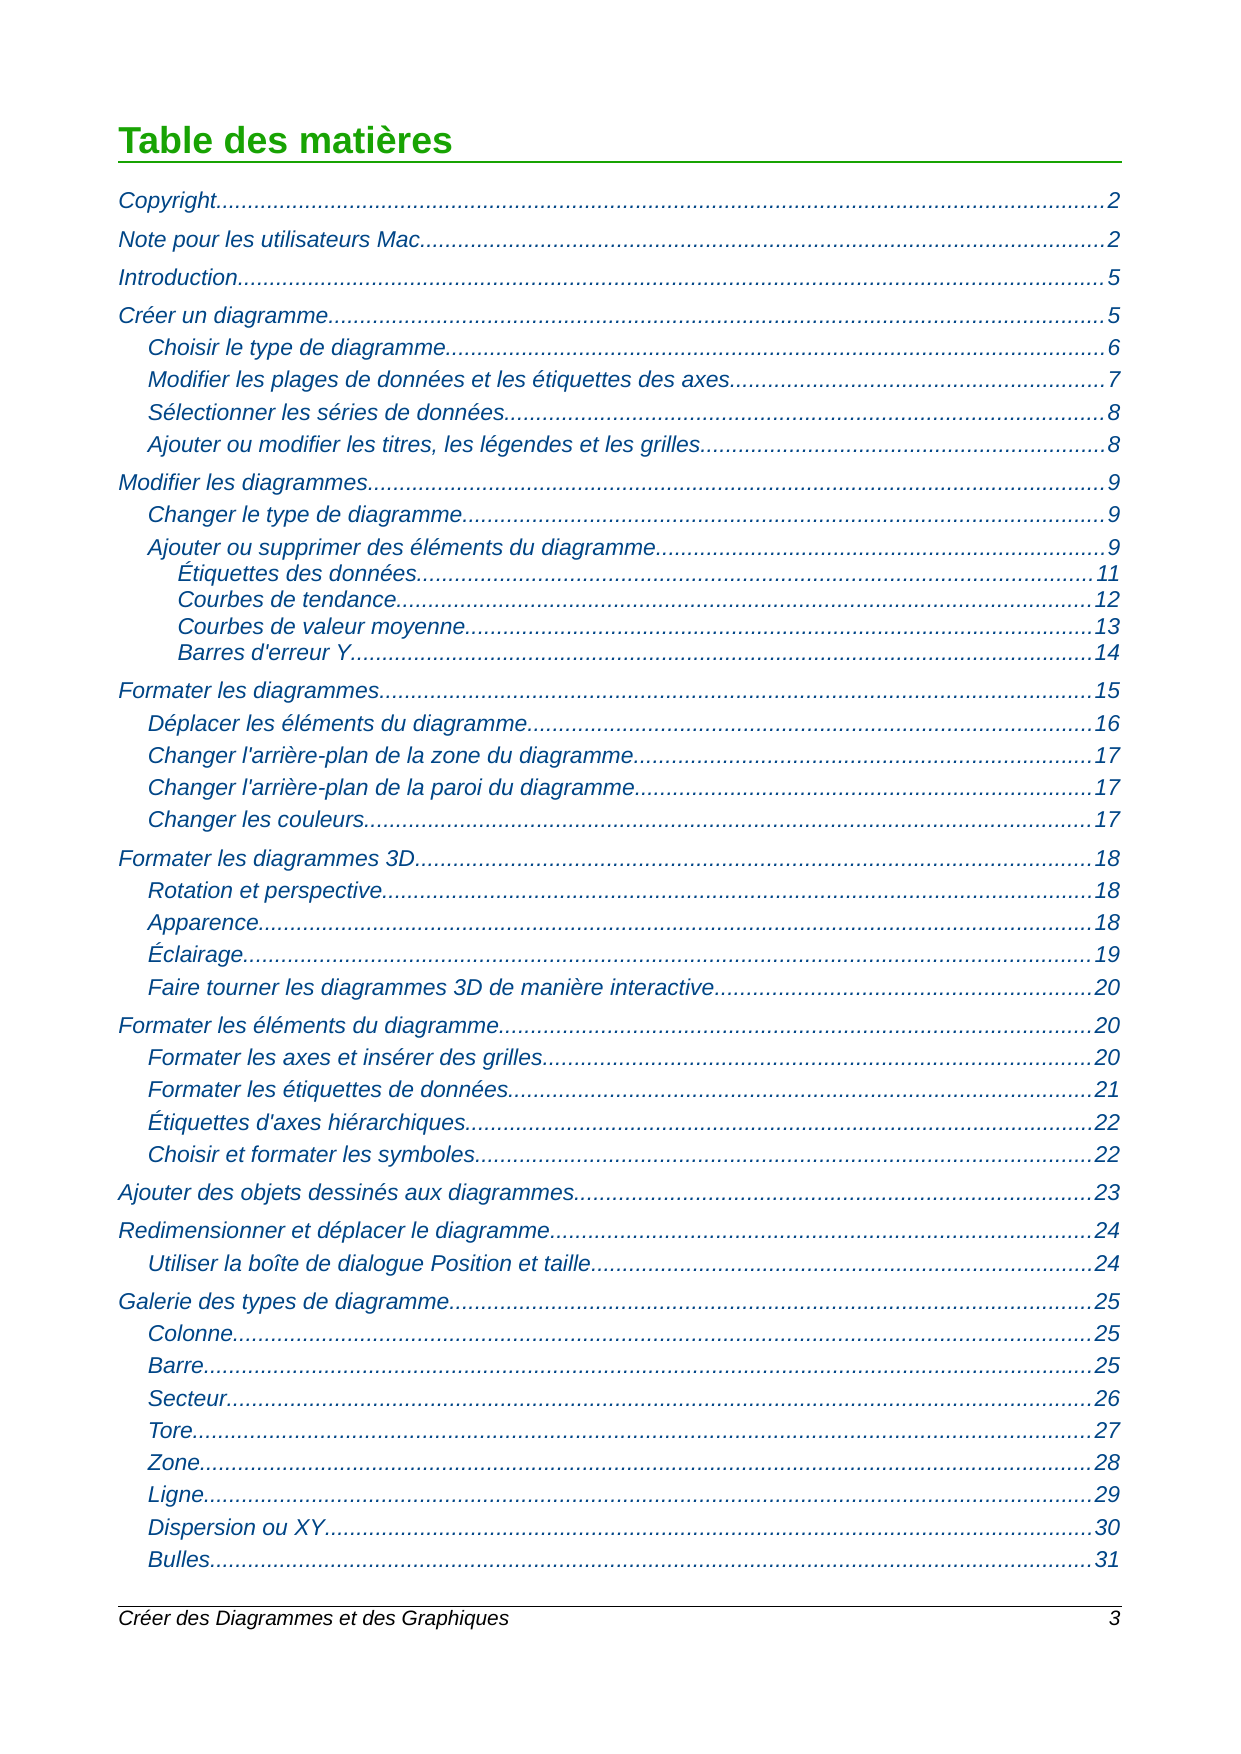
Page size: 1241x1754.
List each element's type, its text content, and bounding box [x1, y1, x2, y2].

text Modifier les diagrammes 9 [118, 469, 1122, 496]
text Galerie des types de diagramme 25 [118, 1288, 1122, 1314]
text Redimensionner et déplacer le diagramme 24 [118, 1217, 1122, 1244]
text Ajouter des objets dessinés aux diagrammes 23 [118, 1179, 1122, 1206]
text Introduction 5 [118, 264, 1122, 290]
text Changer les couleurs 17 [148, 806, 1122, 833]
text Étiquettes d'axes hiérarchiques 22 [148, 1109, 1122, 1135]
text Tore 27 [148, 1417, 1122, 1443]
text Faire tourner les diagrammes 3D de manière interactive 20 [148, 974, 1122, 1000]
text Ligne 29 [148, 1481, 1122, 1508]
text Déplacer les éléments du diagramme 16 [148, 709, 1122, 736]
text Étiquettes des données 11 [177, 560, 1122, 586]
text Éclairage 19 [148, 941, 1122, 968]
text Formater les étiquettes de données 21 [148, 1076, 1122, 1103]
text Rotation et perspective 18 [148, 877, 1122, 903]
text Note pour les utilisateurs Mac 2 [118, 226, 1122, 252]
text Ajouter ou supprimer des éléments du diagramme 9 [148, 534, 1122, 560]
text Formater les diagrammes 15 [118, 677, 1122, 704]
text Changer l'arrière-plan de la paroi du diagramme 17 [148, 774, 1122, 801]
text Zone 28 [148, 1449, 1122, 1476]
text Changer l'arrière-plan de la zone du diagramme 17 [148, 742, 1122, 768]
text Choisir et formater les symboles 22 [148, 1141, 1122, 1167]
text Formater les diagrammes 3D 18 [118, 844, 1122, 871]
text Modifier les plages de données et les étiquettes des axes 7 [148, 366, 1122, 393]
text Utiliser la boîte de dialogue Position et taille 24 [148, 1249, 1122, 1276]
text Secteur 26 [148, 1384, 1122, 1411]
text Colonne 25 [148, 1320, 1122, 1346]
text Ajouter ou modifier les titres, les légendes et les grilles 8 [148, 431, 1122, 457]
text Changer le type de diagramme 9 [148, 501, 1122, 528]
text Bulles 31 [148, 1546, 1122, 1572]
text Table des matières [118, 118, 1122, 161]
text Choisir le type de diagramme 6 [148, 334, 1122, 361]
text Courbes de tendance 12 [177, 586, 1122, 613]
text Courbes de valeur moyenne 13 [177, 613, 1122, 639]
text Barre 25 [148, 1352, 1122, 1379]
text Formater les éléments du diagramme 20 [118, 1012, 1122, 1038]
text Formater les axes et insérer des grilles 20 [148, 1044, 1122, 1071]
text Dispersion ou XY 30 [148, 1514, 1122, 1540]
text Barres d'erreur Y 14 [177, 639, 1122, 666]
text Créer un diagramme 5 [118, 302, 1122, 328]
text Copyright 2 [118, 187, 1122, 214]
text Apparence 18 [148, 909, 1122, 936]
text Sélectionner les séries de données 8 [148, 399, 1122, 425]
